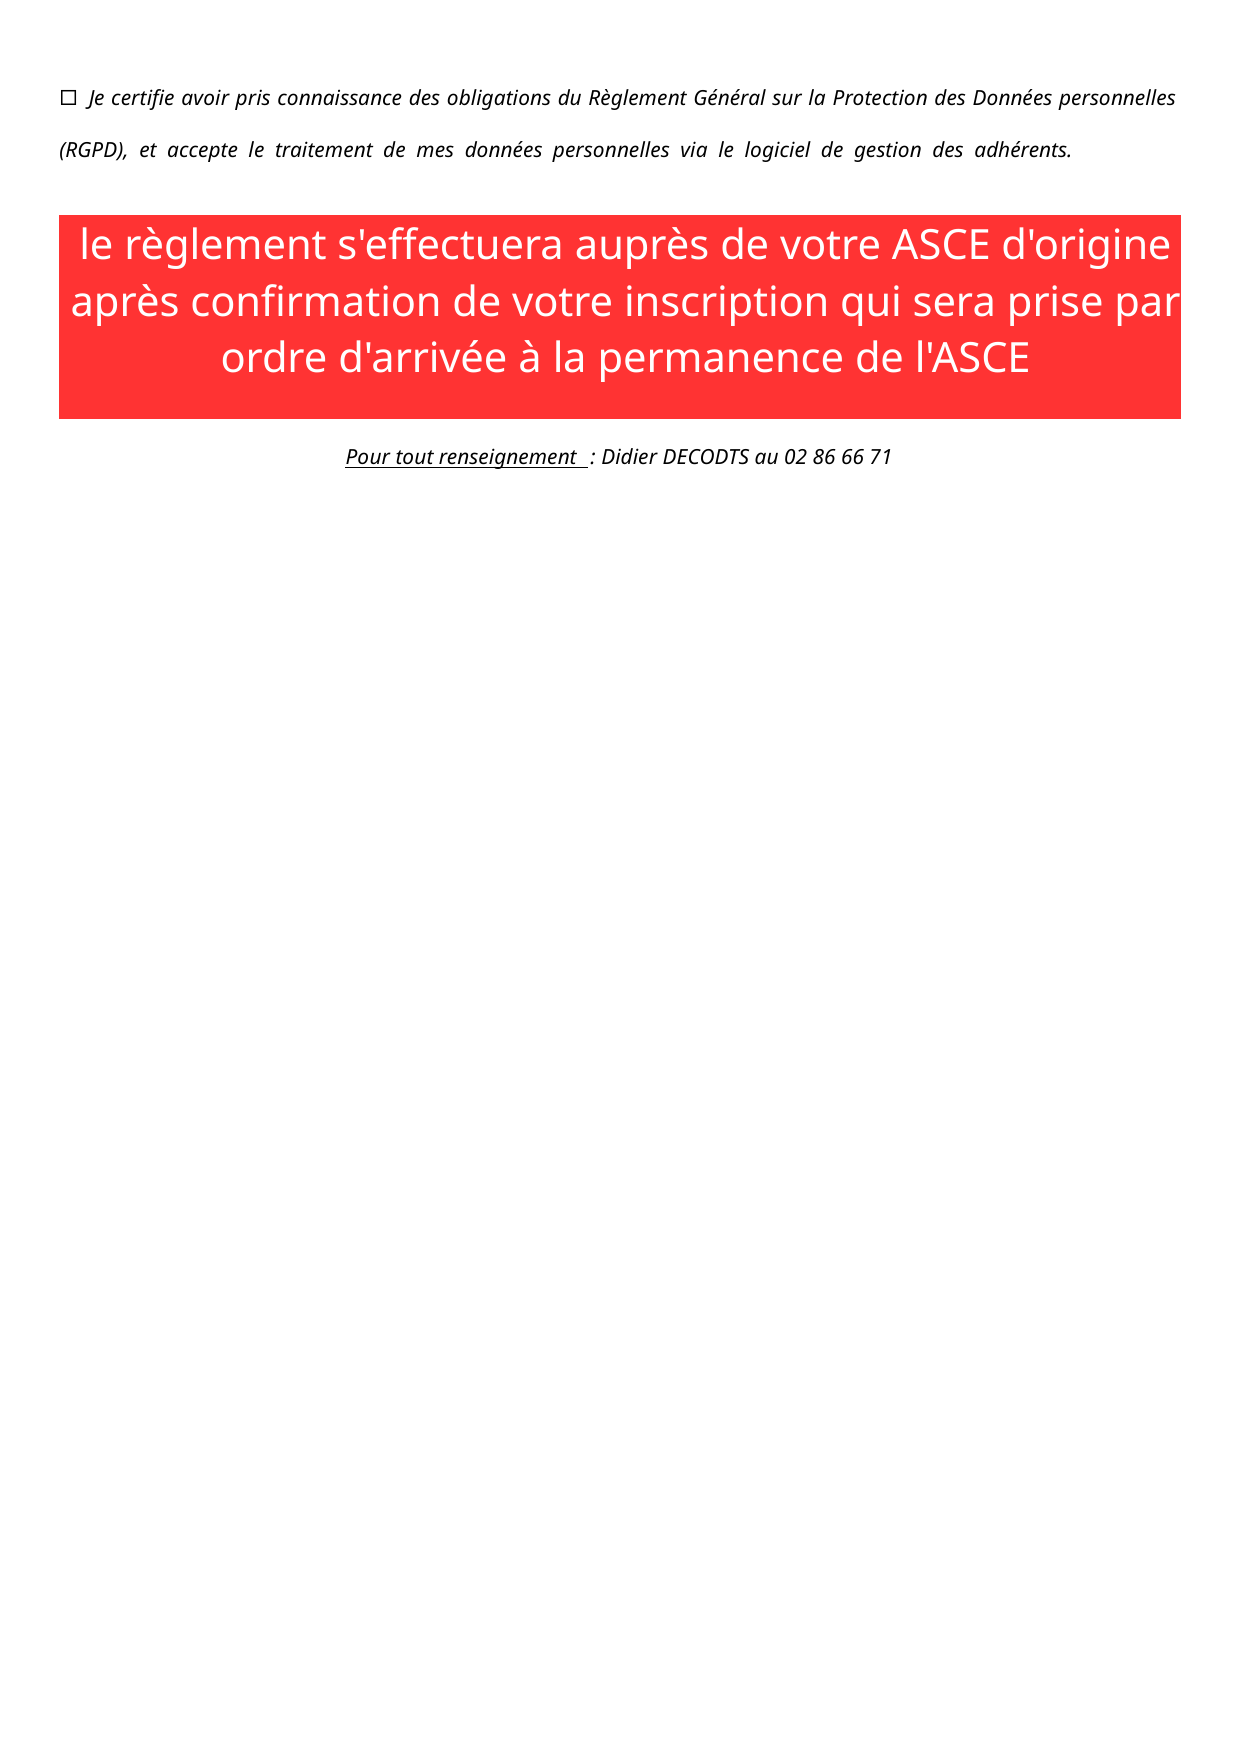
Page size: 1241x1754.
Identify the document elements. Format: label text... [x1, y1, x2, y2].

list Je certifie avoir pris connaissance des obligations du Règlement Général sur la Protection des Données personnelles (RGPD), et accepte le traitement de mes données personnelles via le logiciel de gestion des adhérents. (mention obligatoire) [59, 59, 1181, 215]
text Pour tout renseignement : Didier DECODTS au 02 86 66 71 [59, 419, 1181, 471]
text ordre d'arrivée à la permanence de l'ASCE [59, 328, 1181, 385]
text après confirmation de votre inscription qui sera prise par [59, 272, 1181, 328]
text le règlement s'effectuera auprès de votre ASCE d'origine [59, 215, 1181, 272]
